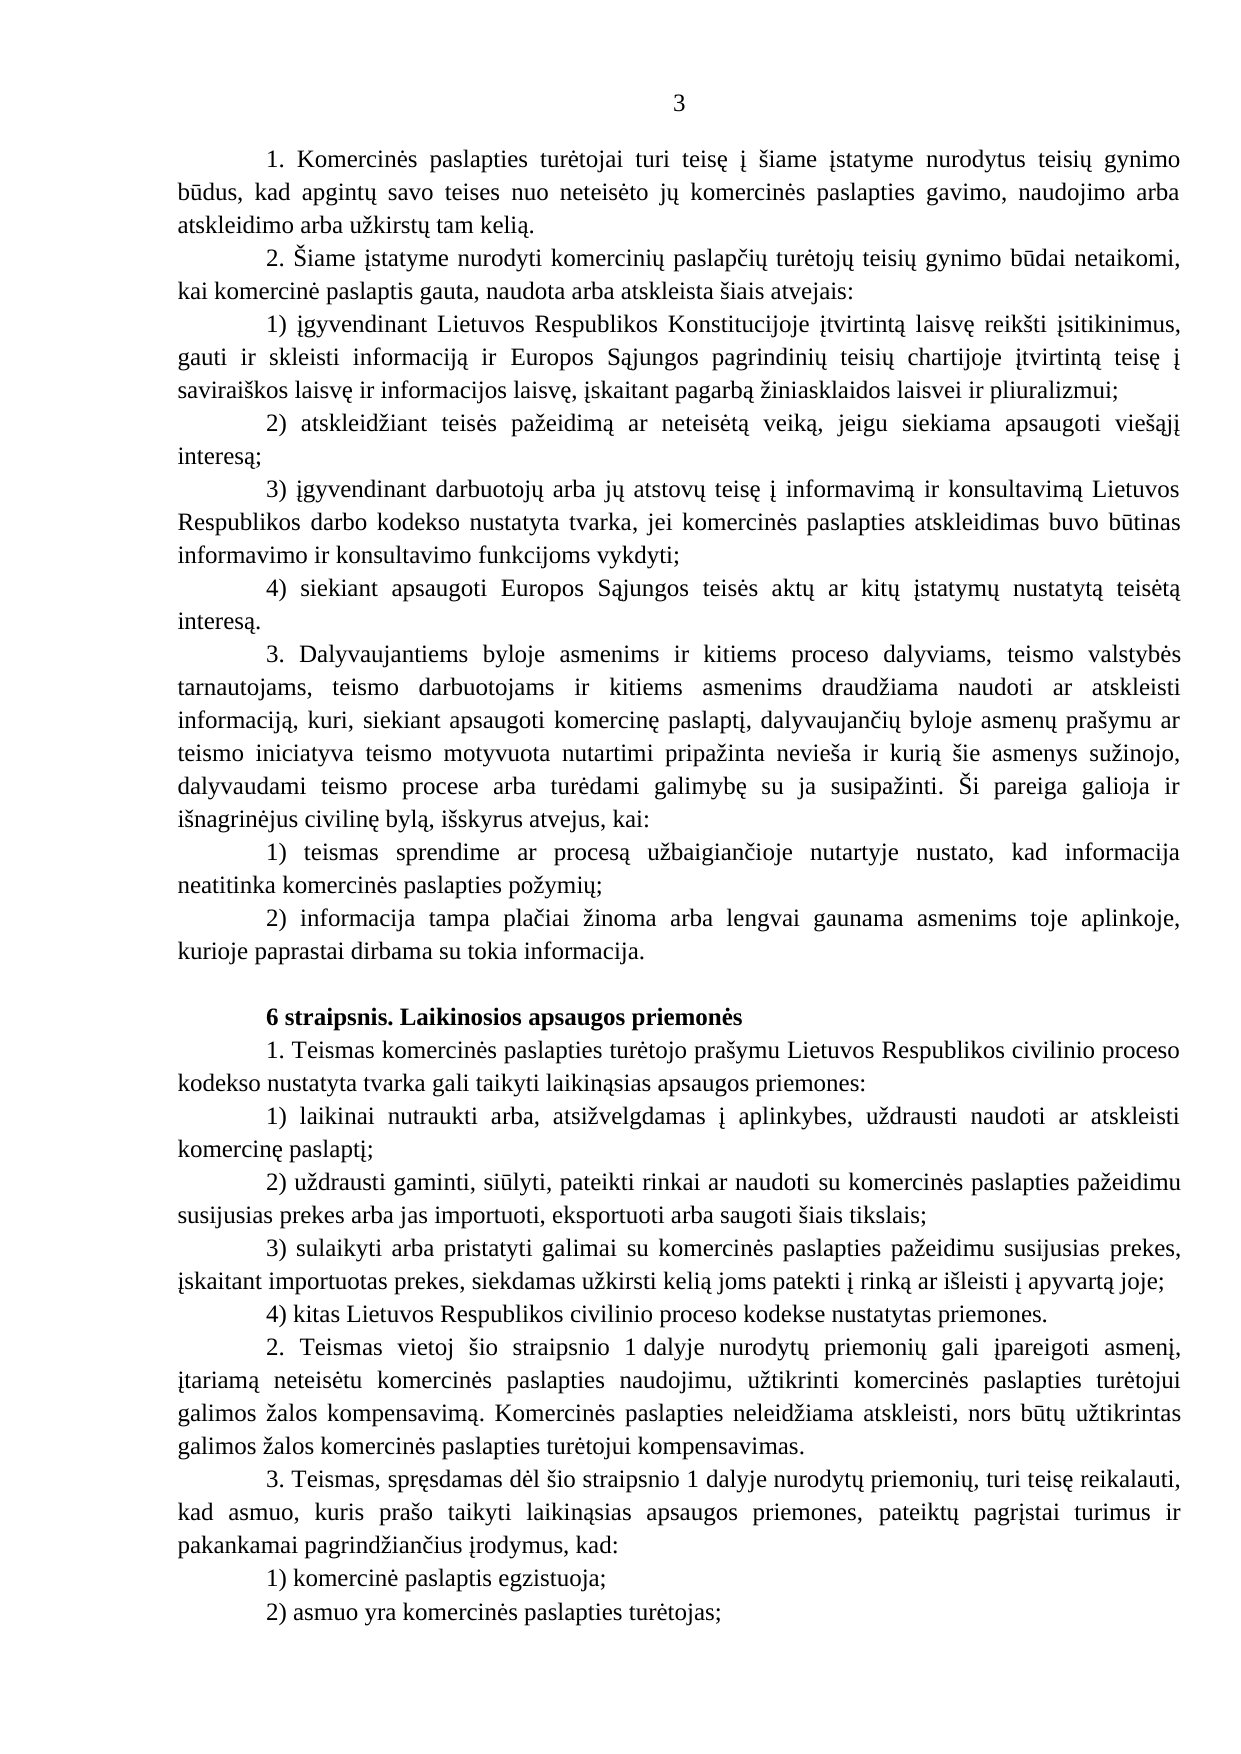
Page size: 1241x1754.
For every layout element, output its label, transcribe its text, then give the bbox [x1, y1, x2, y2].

text 3) įgyvendinant darbuotojų arba jų atstovų teisę į informavimą ir konsultavimą Lietuvos Respublikos darbo kodekso nustatyta tvarka, jei komercinės paslapties atskleidimas buvo būtinas informavimo ir konsultavimo funkcijoms vykdyti; [177, 474, 1181, 569]
text 4) kitas Lietuvos Respublikos civilinio proceso kodekse nustatytas priemones. [177, 1299, 1181, 1328]
text 2. Šiame įstatyme nurodyti komercinių paslapčių turėtojų teisių gynimo būdai netaikomi, kai komercinė paslaptis gauta, naudota arba atskleista šiais atvejais: [177, 243, 1181, 304]
text 1) komercinė paslaptis egzistuoja; [177, 1563, 1181, 1592]
text 3) sulaikyti arba pristatyti galimai su komercinės paslapties pažeidimu susijusias prekes, įskaitant importuotas prekes, siekdamas užkirsti kelią joms patekti į rinką ar išleisti į apyvartą joje; [177, 1233, 1181, 1295]
text 1. Teismas komercinės paslapties turėtojo prašymu Lietuvos Respublikos civilinio proceso kodekso nustatyta tvarka gali taikyti laikinąsias apsaugos priemones: [177, 1035, 1181, 1097]
text 1) teismas sprendime ar procesą užbaigiančioje nutartyje nustato, kad informacija neatitinka komercinės paslapties požymių; [177, 837, 1181, 899]
text 1) įgyvendinant Lietuvos Respublikos Konstitucijoje įtvirtintą laisvę reikšti įsitikinimus, gauti ir skleisti informaciją ir Europos Sąjungos pagrindinių teisių chartijoje įtvirtintą teisę į saviraiškos laisvę ir informacijos laisvę, įskaitant pagarbą žiniasklaidos laisvei ir pliuralizmui; [177, 309, 1181, 403]
text 3. Teismas, spręsdamas dėl šio straipsnio 1 dalyje nurodytų priemonių, turi teisę reikalauti, kad asmuo, kuris prašo taikyti laikinąsias apsaugos priemones, pateiktų pagrįstai turimus ir pakankamai pagrindžiančius įrodymus, kad: [177, 1464, 1181, 1559]
text 2) atskleidžiant teisės pažeidimą ar neteisėtą veiką, jeigu siekiama apsaugoti viešąjį interesą; [177, 408, 1181, 469]
text 3. Dalyvaujantiems byloje asmenims ir kitiems proceso dalyviams, teismo valstybės tarnautojams, teismo darbuotojams ir kitiems asmenims draudžiama naudoti ar atskleisti informaciją, kuri, siekiant apsaugoti komercinę paslaptį, dalyvaujančių byloje asmenų prašymu ar teismo iniciatyva teismo motyvuota nutartimi pripažinta nevieša ir kurią šie asmenys sužinojo, dalyvaudami teismo procese arba turėdami galimybę su ja susipažinti. Ši pareiga galioja ir išnagrinėjus civilinę bylą, išskyrus atvejus, kai: [177, 639, 1181, 833]
text 4) siekiant apsaugoti Europos Sąjungos teisės aktų ar kitų įstatymų nustatytą teisėtą interesą. [177, 573, 1181, 635]
text 2. Teismas vietoj šio straipsnio 1 dalyje nurodytų priemonių gali įpareigoti asmenį, įtariamą neteisėtu komercinės paslapties naudojimu, užtikrinti komercinės paslapties turėtojui galimos žalos kompensavimą. Komercinės paslapties neleidžiama atskleisti, nors būtų užtikrintas galimos žalos komercinės paslapties turėtojui kompensavimas. [177, 1332, 1181, 1460]
text 1) laikinai nutraukti arba, atsižvelgdamas į aplinkybes, uždrausti naudoti ar atskleisti komercinę paslaptį; [177, 1101, 1181, 1163]
text 2) asmuo yra komercinės paslapties turėtojas; [177, 1597, 1181, 1625]
text 2) informacija tampa plačiai žinoma arba lengvai gaunama asmenims toje aplinkoje, kurioje paprastai dirbama su tokia informacija. [177, 903, 1181, 965]
text 6 straipsnis. Laikinosios apsaugos priemonės [177, 1002, 1181, 1031]
text 1. Komercinės paslapties turėtojai turi teisę į šiame įstatyme nurodytus teisių gynimo būdus, kad apgintų savo teises nuo neteisėto jų komercinės paslapties gavimo, naudojimo arba atskleidimo arba užkirstų tam kelią. [177, 144, 1181, 238]
text 2) uždrausti gaminti, siūlyti, pateikti rinkai ar naudoti su komercinės paslapties pažeidimu susijusias prekes arba jas importuoti, eksportuoti arba saugoti šiais tikslais; [177, 1167, 1181, 1229]
